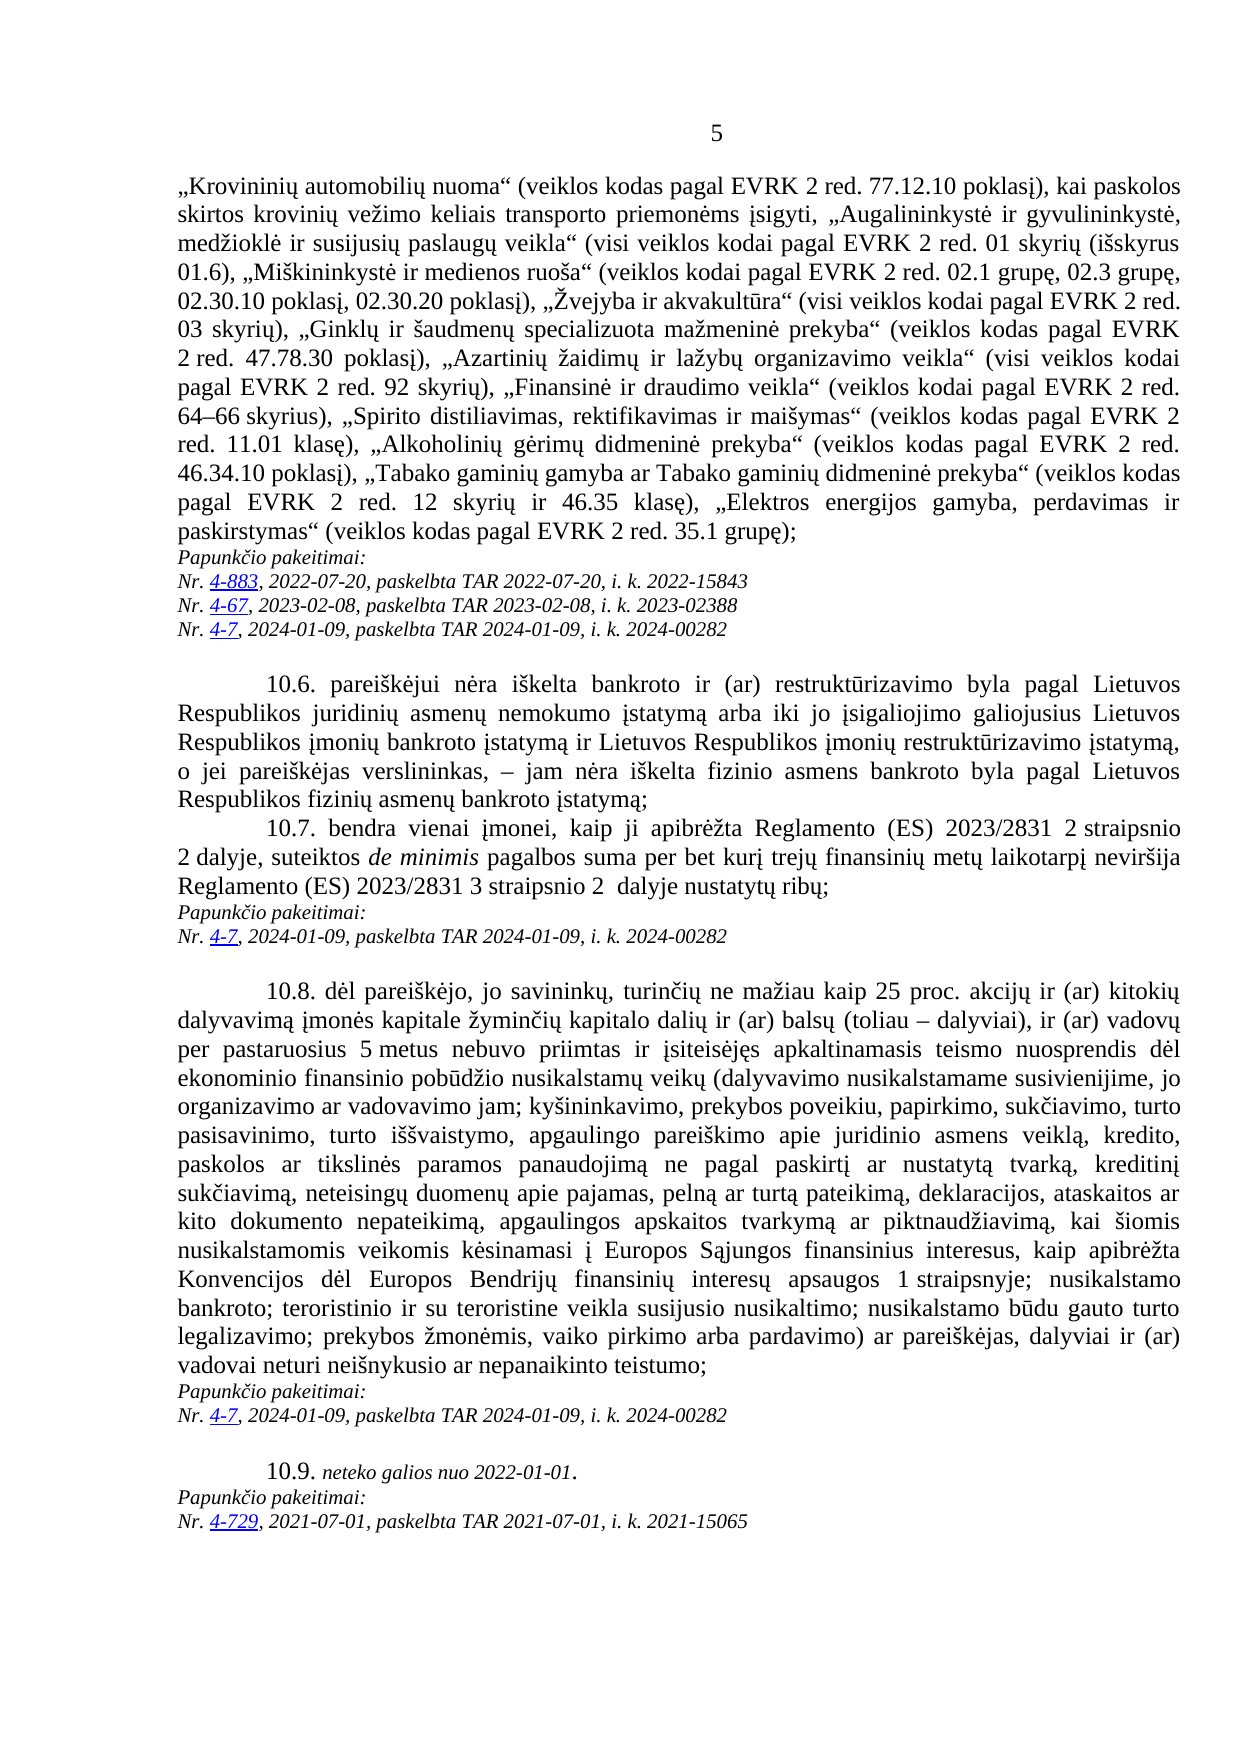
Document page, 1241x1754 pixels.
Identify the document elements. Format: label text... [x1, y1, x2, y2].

text Papunkčio pakeitimai: [177, 544, 1181, 569]
text Nr. 4-7, 2024-01-09, paskelbta TAR 2024-01-09, i. k. 2024-00282 [177, 924, 1181, 948]
text „Krovininių automobilių nuoma“ (veiklos kodas pagal EVRK 2 red. 77.12.10 poklasį), kai paskolos skirtos krovinių vežimo keliais transporto priemonėms įsigyti, „Augalininkystė ir gyvulininkystė, medžioklė ir susijusių paslaugų veikla“ (visi veiklos kodai pagal EVRK 2 red. 01 skyrių (išskyrus 01.6), „Miškininkystė ir medienos ruoša“ (veiklos kodai pagal EVRK 2 red. 02.1 grupę, 02.3 grupę, 02.30.10 poklasį, 02.30.20 poklasį), „Žvejyba ir akvakultūra“ (visi veiklos kodai pagal EVRK 2 red. 03 skyrių), „Ginklų ir šaudmenų specializuota mažmeninė prekyba“ (veiklos kodas pagal EVRK 2 red. 47.78.30 poklasį), „Azartinių žaidimų ir lažybų organizavimo veikla“ (visi veiklos kodai pagal EVRK 2 red. 92 skyrių), „Finansinė ir draudimo veikla“ (veiklos kodai pagal EVRK 2 red. 64–66 skyrius), „Spirito distiliavimas, rektifikavimas ir maišymas“ (veiklos kodas pagal EVRK 2 red. 11.01 klasę), „Alkoholinių gėrimų didmeninė prekyba“ (veiklos kodas pagal EVRK 2 red. 46.34.10 poklasį), „Tabako gaminių gamyba ar Tabako gaminių didmeninė prekyba“ (veiklos kodas pagal EVRK 2 red. 12 skyrių ir 46.35 klasę), „Elektros energijos gamyba, perdavimas ir paskirstymas“ (veiklos kodas pagal EVRK 2 red. 35.1 grupę); [177, 171, 1181, 544]
text Nr. 4-729, 2021-07-01, paskelbta TAR 2021-07-01, i. k. 2021-15065 [177, 1509, 1181, 1533]
text 10.9. neteko galios nuo 2022-01-01. [177, 1456, 1181, 1484]
text Papunkčio pakeitimai: [177, 1484, 1181, 1509]
text Nr. 4-7, 2024-01-09, paskelbta TAR 2024-01-09, i. k. 2024-00282 [177, 1403, 1181, 1427]
text 10.8. dėl pareiškėjo, jo savininkų, turinčių ne mažiau kaip 25 proc. akcijų ir (ar) kitokių dalyvavimą įmonės kapitale žyminčių kapitalo dalių ir (ar) balsų (toliau – dalyviai), ir (ar) vadovų per pastaruosius 5 metus nebuvo priimtas ir įsiteisėjęs apkaltinamasis teismo nuosprendis dėl ekonominio finansinio pobūdžio nusikalstamų veikų (dalyvavimo nusikalstamame susivienijime, jo organizavimo ar vadovavimo jam; kyšininkavimo, prekybos poveikiu, papirkimo, sukčiavimo, turto pasisavinimo, turto iššvaistymo, apgaulingo pareiškimo apie juridinio asmens veiklą, kredito, paskolos ar tikslinės paramos panaudojimą ne pagal paskirtį ar nustatytą tvarką, kreditinį sukčiavimą, neteisingų duomenų apie pajamas, pelną ar turtą pateikimą, deklaracijos, ataskaitos ar kito dokumento nepateikimą, apgaulingos apskaitos tvarkymą ar piktnaudžiavimą, kai šiomis nusikalstamomis veikomis kėsinamasi į Europos Sąjungos finansinius interesus, kaip apibrėžta Konvencijos dėl Europos Bendrijų finansinių interesų apsaugos 1 straipsnyje; nusikalstamo bankroto; teroristinio ir su teroristine veikla susijusio nusikaltimo; nusikalstamo būdu gauto turto legalizavimo; prekybos žmonėmis, vaiko pirkimo arba pardavimo) ar pareiškėjas, dalyviai ir (ar) vadovai neturi neišnykusio ar nepanaikinto teistumo; [177, 976, 1181, 1379]
text Nr. 4-883, 2022-07-20, paskelbta TAR 2022-07-20, i. k. 2022-15843 [177, 569, 1181, 593]
text Nr. 4-7, 2024-01-09, paskelbta TAR 2024-01-09, i. k. 2024-00282 [177, 617, 1181, 641]
text Papunkčio pakeitimai: [177, 1379, 1181, 1403]
text 10.7. bendra vienai įmonei, kaip ji apibrėžta Reglamento (ES) 2023/2831 2 straipsnio 2 dalyje, suteiktos de minimis pagalbos suma per bet kurį trejų finansinių metų laikotarpį neviršija Reglamento (ES) 2023/2831 3 straipsnio 2 dalyje nustatytų ribų; [177, 813, 1181, 899]
text Nr. 4-67, 2023-02-08, paskelbta TAR 2023-02-08, i. k. 2023-02388 [177, 593, 1181, 617]
text Papunkčio pakeitimai: [177, 899, 1181, 924]
text 10.6. pareiškėjui nėra iškelta bankroto ir (ar) restruktūrizavimo byla pagal Lietuvos Respublikos juridinių asmenų nemokumo įstatymą arba iki jo įsigaliojimo galiojusius Lietuvos Respublikos įmonių bankroto įstatymą ir Lietuvos Respublikos įmonių restruktūrizavimo įstatymą, o jei pareiškėjas verslininkas, – jam nėra iškelta fizinio asmens bankroto byla pagal Lietuvos Respublikos fizinių asmenų bankroto įstatymą; [177, 669, 1181, 813]
